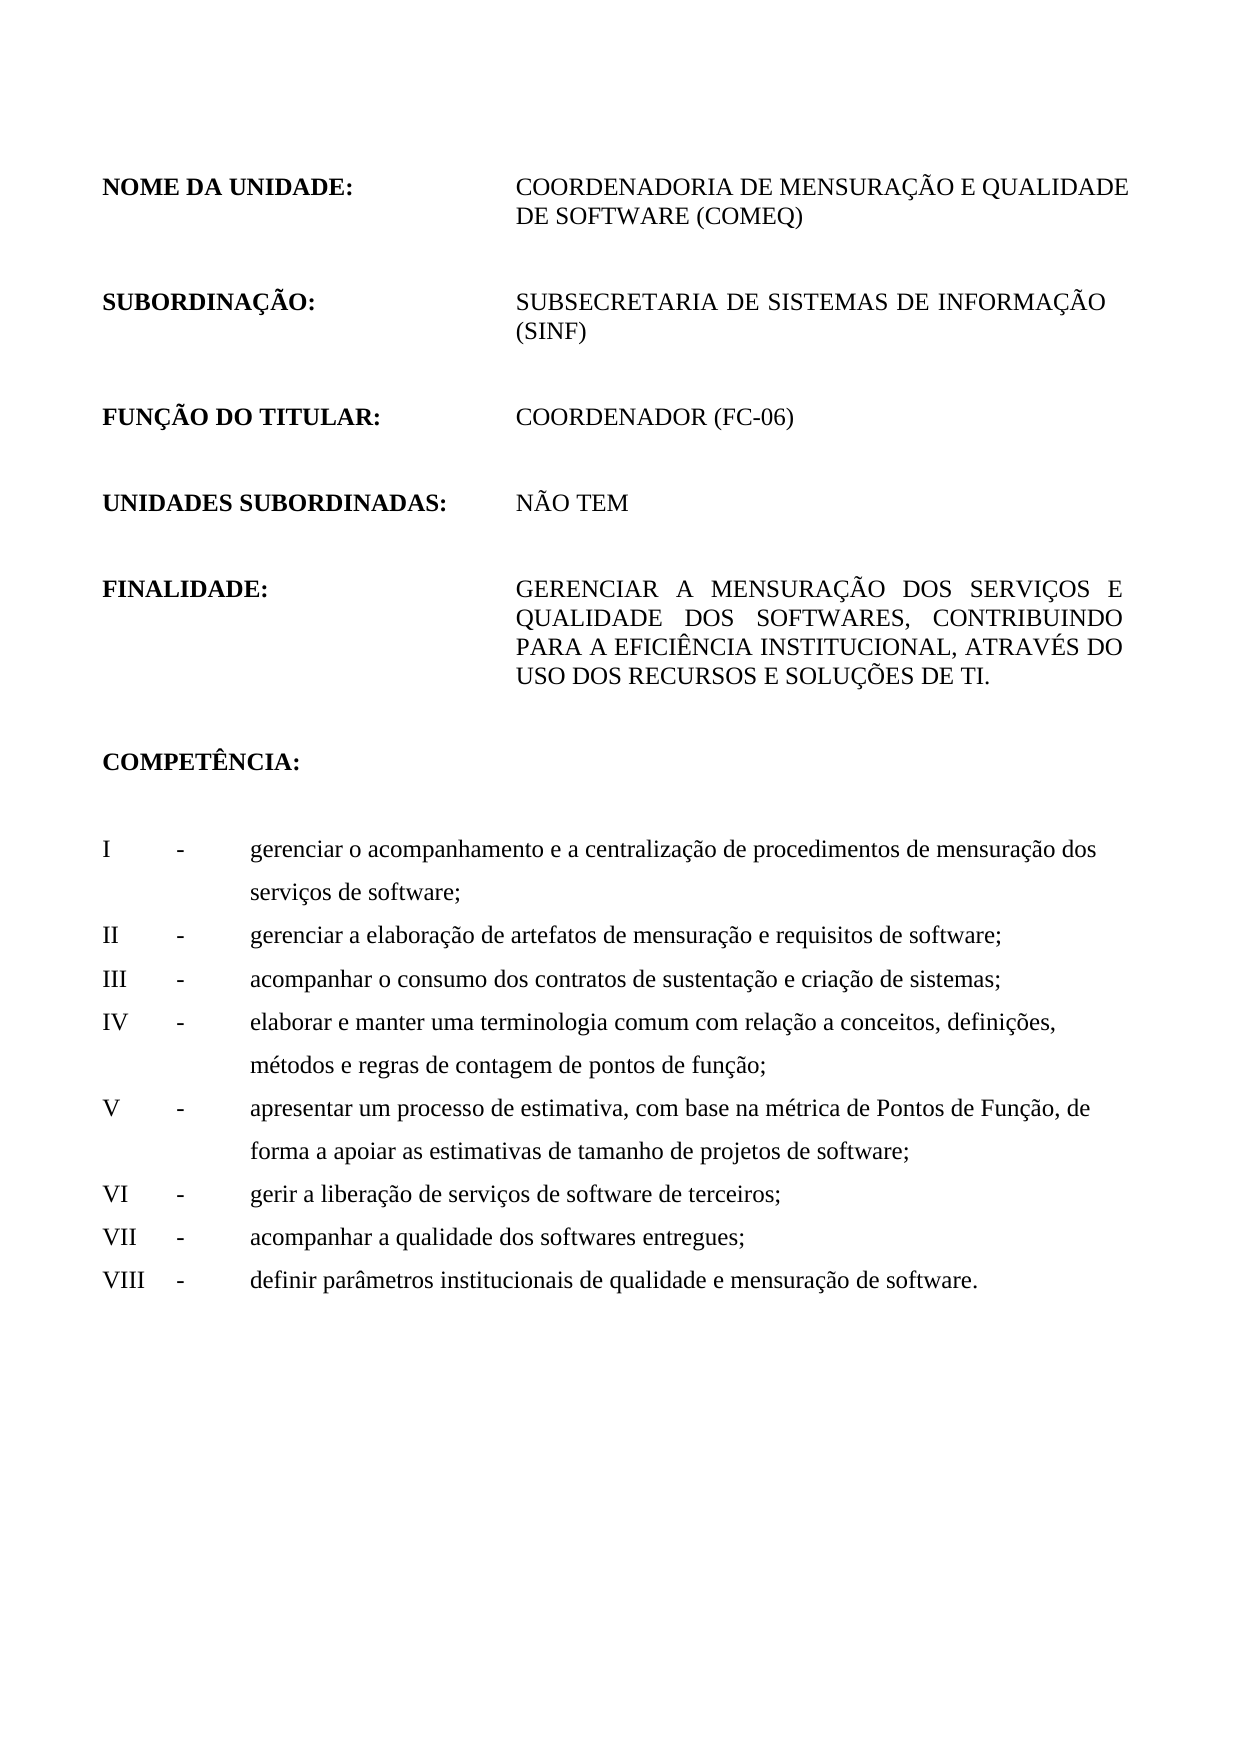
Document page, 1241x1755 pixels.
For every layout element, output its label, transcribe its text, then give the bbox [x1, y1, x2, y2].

list - acompanhar o consumo dos contratos de sustentação e criação de sistemas; [102, 964, 1018, 992]
list - gerenciar o acompanhamento e a centralização de procedimentos de mensuração dos serviços de software; [102, 834, 1113, 906]
text VIII - definir parâmetros institucionais de qualidade e mensuração de software. [102, 1266, 1138, 1294]
list - apresentar um processo de estimativa, com base na métrica de Pontos de Função, de forma a apoiar as estimativas de tamanho de projetos de software; [102, 1093, 1107, 1165]
list - gerenciar a elaboração de artefatos de mensuração e requisitos de software; [102, 921, 1018, 949]
text NOME DA UNIDADE: COORDENADORIA DE MENSURAÇÃO E QUALIDADE DE SOFTWARE (COMEQ) [102, 172, 1138, 229]
list - gerir a liberação de serviços de software de terceiros; [102, 1179, 798, 1208]
text UNIDADES SUBORDINADAS: NÃO TEM [102, 488, 1138, 517]
list - elaborar e manter uma terminologia comum com relação a conceitos, definições, métodos e regras de contagem de pontos de função; [102, 1007, 1073, 1079]
subtitle COMPETÊNCIA: [102, 747, 1138, 776]
text FINALIDADE: GERENCIAR A MENSURAÇÃO DOS SERVIÇOS E QUALIDADE DOS SOFTWARES, CONTRIBUINDO PARA A EFICIÊNCIA INSTITUCIONAL, ATRAVÉS DO USO DOS RECURSOS E SOLUÇÕES DE TI. [102, 574, 1123, 689]
list - acompanhar a qualidade dos softwares entregues; [102, 1222, 798, 1251]
text FUNÇÃO DO TITULAR: COORDENADOR (FC-06) [102, 402, 1138, 431]
text SUBORDINAÇÃO: SUBSECRETARIA DE SISTEMAS DE INFORMAÇÃO (SINF) [102, 287, 1138, 344]
